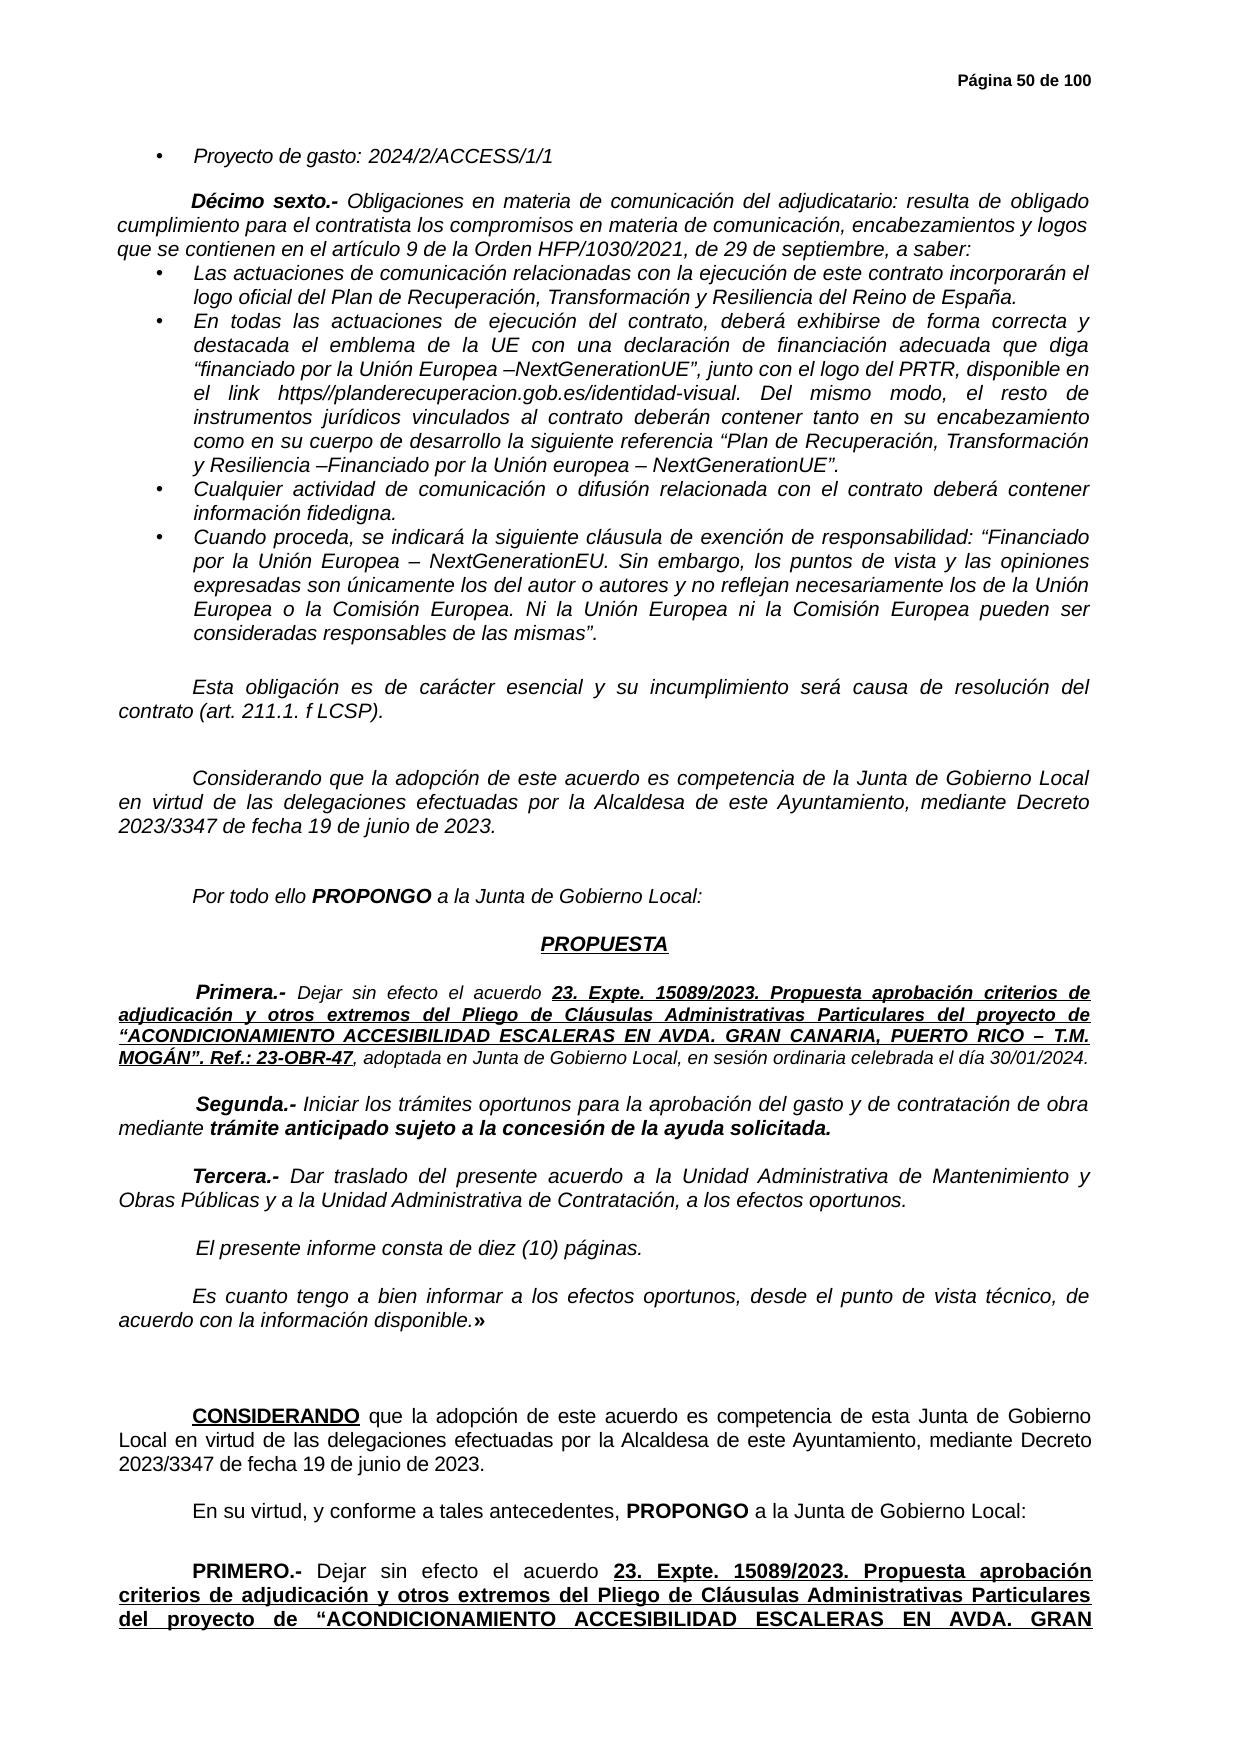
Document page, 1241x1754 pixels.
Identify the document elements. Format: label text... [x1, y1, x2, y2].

text Tercera.- Dar traslado del presente acuerdo a la Unidad Administrativa de Mantenimiento y Obras Públicas y a la Unidad Administrativa de Contratación, a los efectos oportunos. [118, 1164, 1092, 1212]
text CONSIDERANDO que la adopción de este acuerdo es competencia de esta Junta de Gobierno Local en virtud de las delegaciones efectuadas por la Alcaldesa de este Ayuntamiento, mediante Decreto 2023/3347 de fecha 19 de junio de 2023. [118, 1403, 1092, 1475]
text Es cuanto tengo a bien informar a los efectos oportunos, desde el punto de vista técnico, de acuerdo con la información disponible.» [118, 1284, 1092, 1332]
list Cuando proceda, se indicará la siguiente cláusula de exención de responsabilidad: “Financiado por la Unión Europea – NextGenerationEU. Sin embargo, los puntos de vista y las opiniones expresadas son únicamente los del autor o autores y no reflejan necesariamente los de la Unión Europea o la Comisión Europea. Ni la Unión Europea ni la Comisión Europea pueden ser consideradas responsables de las mismas”. [156, 525, 1092, 645]
list Las actuaciones de comunicación relacionadas con la ejecución de este contrato incorporarán el logo oficial del Plan de Recuperación, Transformación y Resiliencia del Reino de España. [156, 261, 1092, 309]
text PROPUESTA [118, 932, 1092, 956]
text El presente informe consta de diez (10) páginas. [118, 1236, 1092, 1260]
list En todas las actuaciones de ejecución del contrato, deberá exhibirse de forma correcta y destacada el emblema de la UE con una declaración de financiación adecuada que diga “financiado por la Unión Europea –NextGenerationUE”, junto con el logo del PRTR, disponible en el link https//planderecuperacion.gob.es/identidad-visual. Del mismo modo, el resto de instrumentos jurídicos vinculados al contrato deberán contener tanto en su encabezamiento como en su cuerpo de desarrollo la siguiente referencia “Plan de Recuperación, Transformación y Resiliencia –Financiado por la Unión europea – NextGenerationUE”. [156, 309, 1092, 477]
text Considerando que la adopción de este acuerdo es competencia de la Junta de Gobierno Local en virtud de las delegaciones efectuadas por la Alcaldesa de este Ayuntamiento, mediante Decreto 2023/3347 de fecha 19 de junio de 2023. [118, 766, 1092, 838]
text En su virtud, y conforme a tales antecedentes, PROPONGO a la Junta de Gobierno Local: [118, 1499, 1092, 1523]
text Décimo sexto.- Obligaciones en materia de comunicación del adjudicatario: resulta de obligado cumplimiento para el contratista los compromisos en materia de comunicación, encabezamientos y logos que se contienen en el artículo 9 de la Orden HFP/1030/2021, de 29 de septiembre, a saber: [118, 189, 1092, 261]
text del proyecto de “ACONDICIONAMIENTO ACCESIBILIDAD ESCALERAS EN AVDA. GRAN [118, 1605, 1092, 1628]
text Segunda.- Iniciar los trámites oportunos para la aprobación del gasto y de contratación de obra mediante trámite anticipado sujeto a la concesión de la ayuda solicitada. [118, 1092, 1092, 1140]
text Esta obligación es de carácter esencial y su incumplimiento será causa de resolución del contrato (art. 211.1. f LCSP). [118, 675, 1092, 723]
list Proyecto de gasto: 2024/2/ACCESS/1/1 [156, 144, 1092, 168]
list Cualquier actividad de comunicación o difusión relacionada con el contrato deberá contener información fidedigna. [156, 477, 1092, 525]
text Primera.- Dejar sin efecto el acuerdo 23. Expte. 15089/2023. Propuesta aprobación criterios de adjudicación y otros extremos del Pliego de Cláusulas Administrativas Particulares del proyecto de “ACONDICIONAMIENTO ACCESIBILIDAD ESCALERAS EN AVDA. GRAN CANARIA, PUERTO RICO – T.M. MOGÁN”. Ref.: 23-OBR-47, adoptada en Junta de Gobierno Local, en sesión ordinaria celebrada el día 30/01/2024. [118, 979, 1092, 1068]
text Por todo ello PROPONGO a la Junta de Gobierno Local: [118, 884, 1092, 908]
text PRIMERO.- Dejar sin efecto el acuerdo 23. Expte. 15089/2023. Propuesta aprobación criterios de adjudicación y otros extremos del Pliego de Cláusulas Administrativas Particulares [118, 1559, 1092, 1604]
